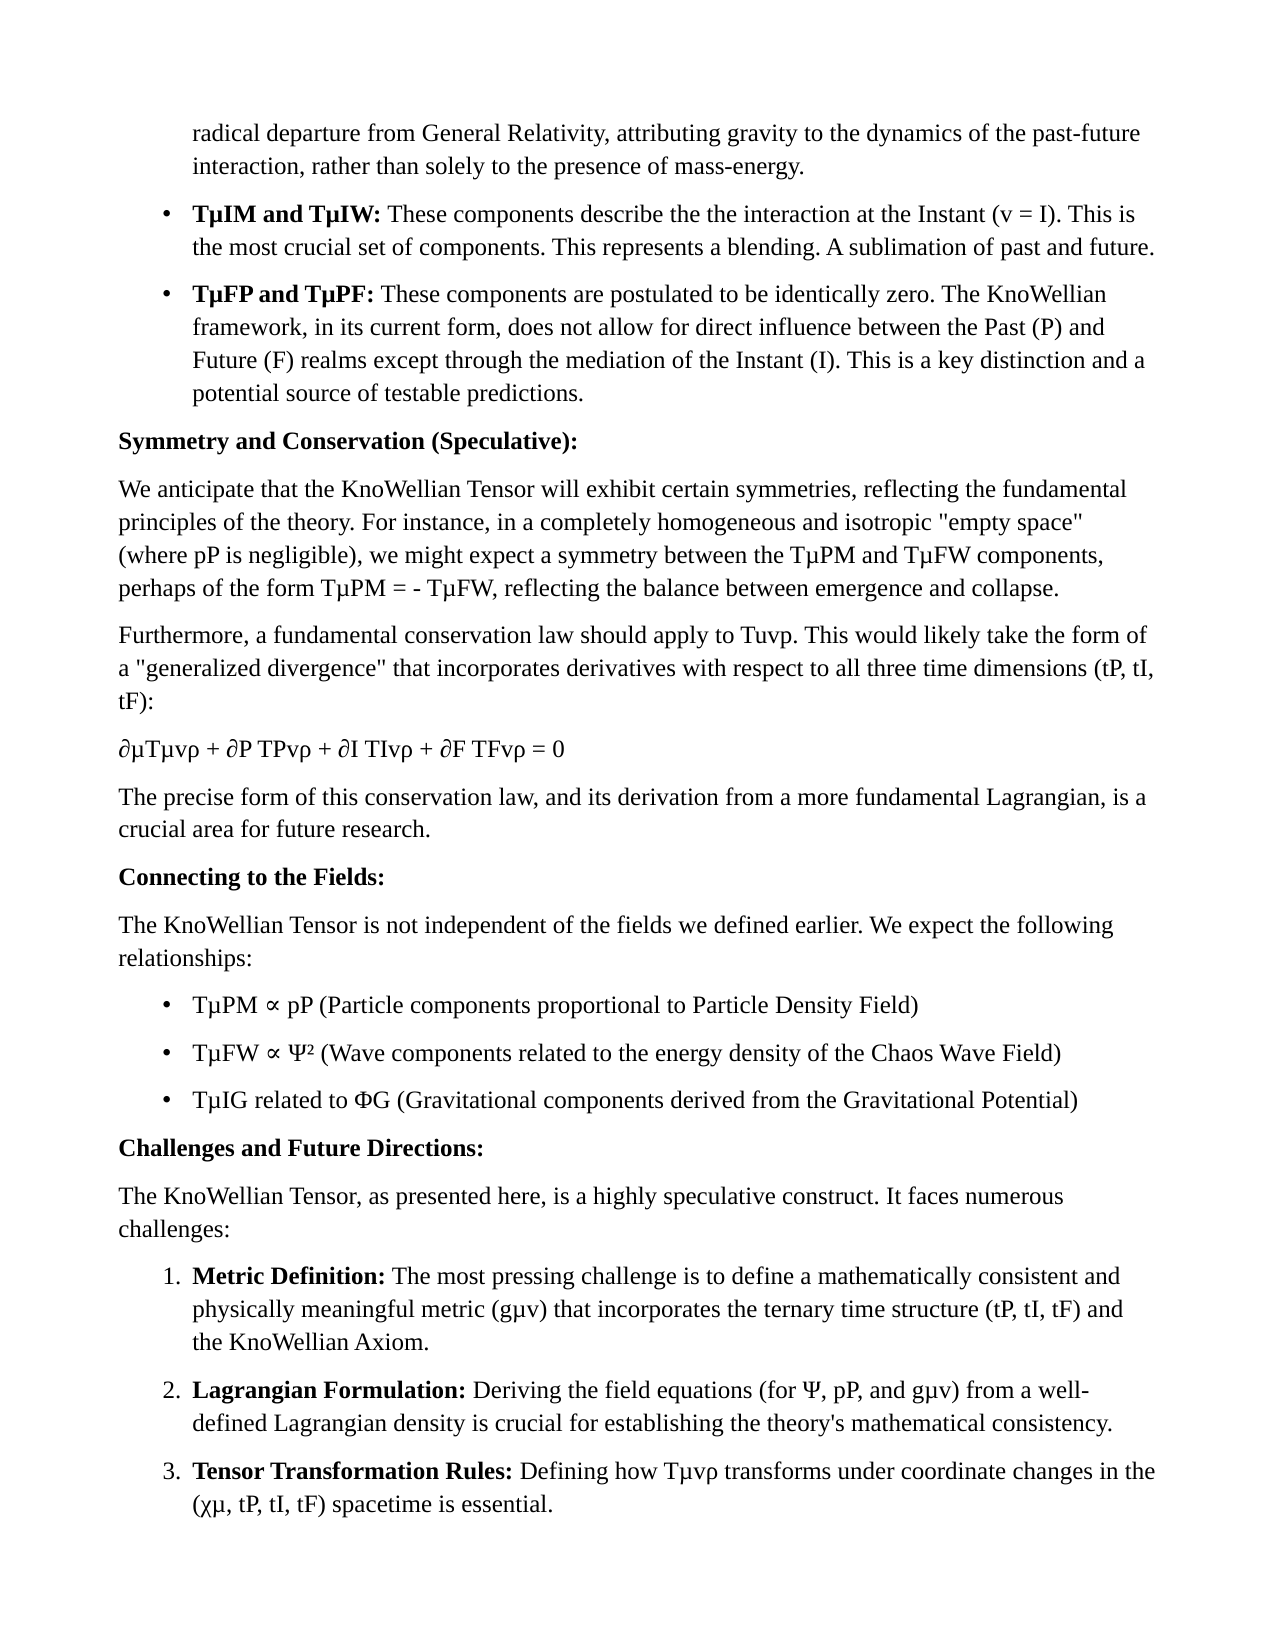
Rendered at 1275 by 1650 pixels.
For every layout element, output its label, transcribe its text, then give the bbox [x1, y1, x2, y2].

text Symmetry and Conservation (Speculative): [118, 426, 1157, 455]
text Challenges and Future Directions: [118, 1133, 1157, 1162]
list Lagrangian Formulation: Deriving the field equations (for Ψ, pP, and gµv) from a well-defined Lagrangian density is crucial for establishing the theory's mathematical consistency. [162, 1375, 1157, 1437]
list Tensor Transformation Rules: Defining how Tµvρ transforms under coordinate changes in the (χµ, tP, tI, tF) spacetime is essential. [162, 1456, 1157, 1517]
list TµFW ∝ Ψ² (Wave components related to the energy density of the Chaos Wave Field) [162, 1038, 1157, 1067]
text Furthermore, a fundamental conservation law should apply to Tuvp. This would likely take the form of a "generalized divergence" that incorporates derivatives with respect to all three time dimensions (tP, tI, tF): [118, 620, 1157, 715]
list TµPM ∝ pP (Particle components proportional to Particle Density Field) [162, 990, 1157, 1019]
text The KnoWellian Tensor, as presented here, is a highly speculative construct. It faces numerous challenges: [118, 1181, 1157, 1243]
text Connecting to the Fields: [118, 862, 1157, 891]
text ∂µTµvρ + ∂P TPvρ + ∂I TIvρ + ∂F TFvρ = 0 [118, 734, 1157, 763]
list TµFP and TµPF: These components are postulated to be identically zero. The KnoWellian framework, in its current form, does not allow for direct influence between the Past (P) and Future (F) realms except through the mediation of the Instant (I). This is a key distinction and a potential source of testable predictions. [162, 279, 1157, 407]
list TµIG related to ΦG (Gravitational components derived from the Gravitational Potential) [162, 1086, 1157, 1114]
list Metric Definition: The most pressing challenge is to define a mathematically consistent and physically meaningful metric (gµv) that incorporates the ternary time structure (tP, tI, tF) and the KnoWellian Axiom. [162, 1261, 1157, 1356]
text The KnoWellian Tensor is not independent of the fields we defined earlier. We expect the following relationships: [118, 910, 1157, 972]
list TµIM and TµIW: These components describe the the interaction at the Instant (v = I). This is the most crucial set of components. This represents a blending. A sublimation of past and future. [162, 199, 1157, 261]
text We anticipate that the KnoWellian Tensor will exhibit certain symmetries, reflecting the fundamental principles of the theory. For instance, in a completely homogeneous and isotropic "empty space" (where pP is negligible), we might expect a symmetry between the TµPM and TµFW components, perhaps of the form TµPM = - TµFW, reflecting the balance between emergence and collapse. [118, 474, 1157, 601]
text The precise form of this conservation law, and its derivation from a more fundamental Lagrangian, is a crucial area for future research. [118, 782, 1157, 843]
list radical departure from General Relativity, attributing gravity to the dynamics of the past-future interaction, rather than solely to the presence of mass-energy. [162, 118, 1157, 180]
